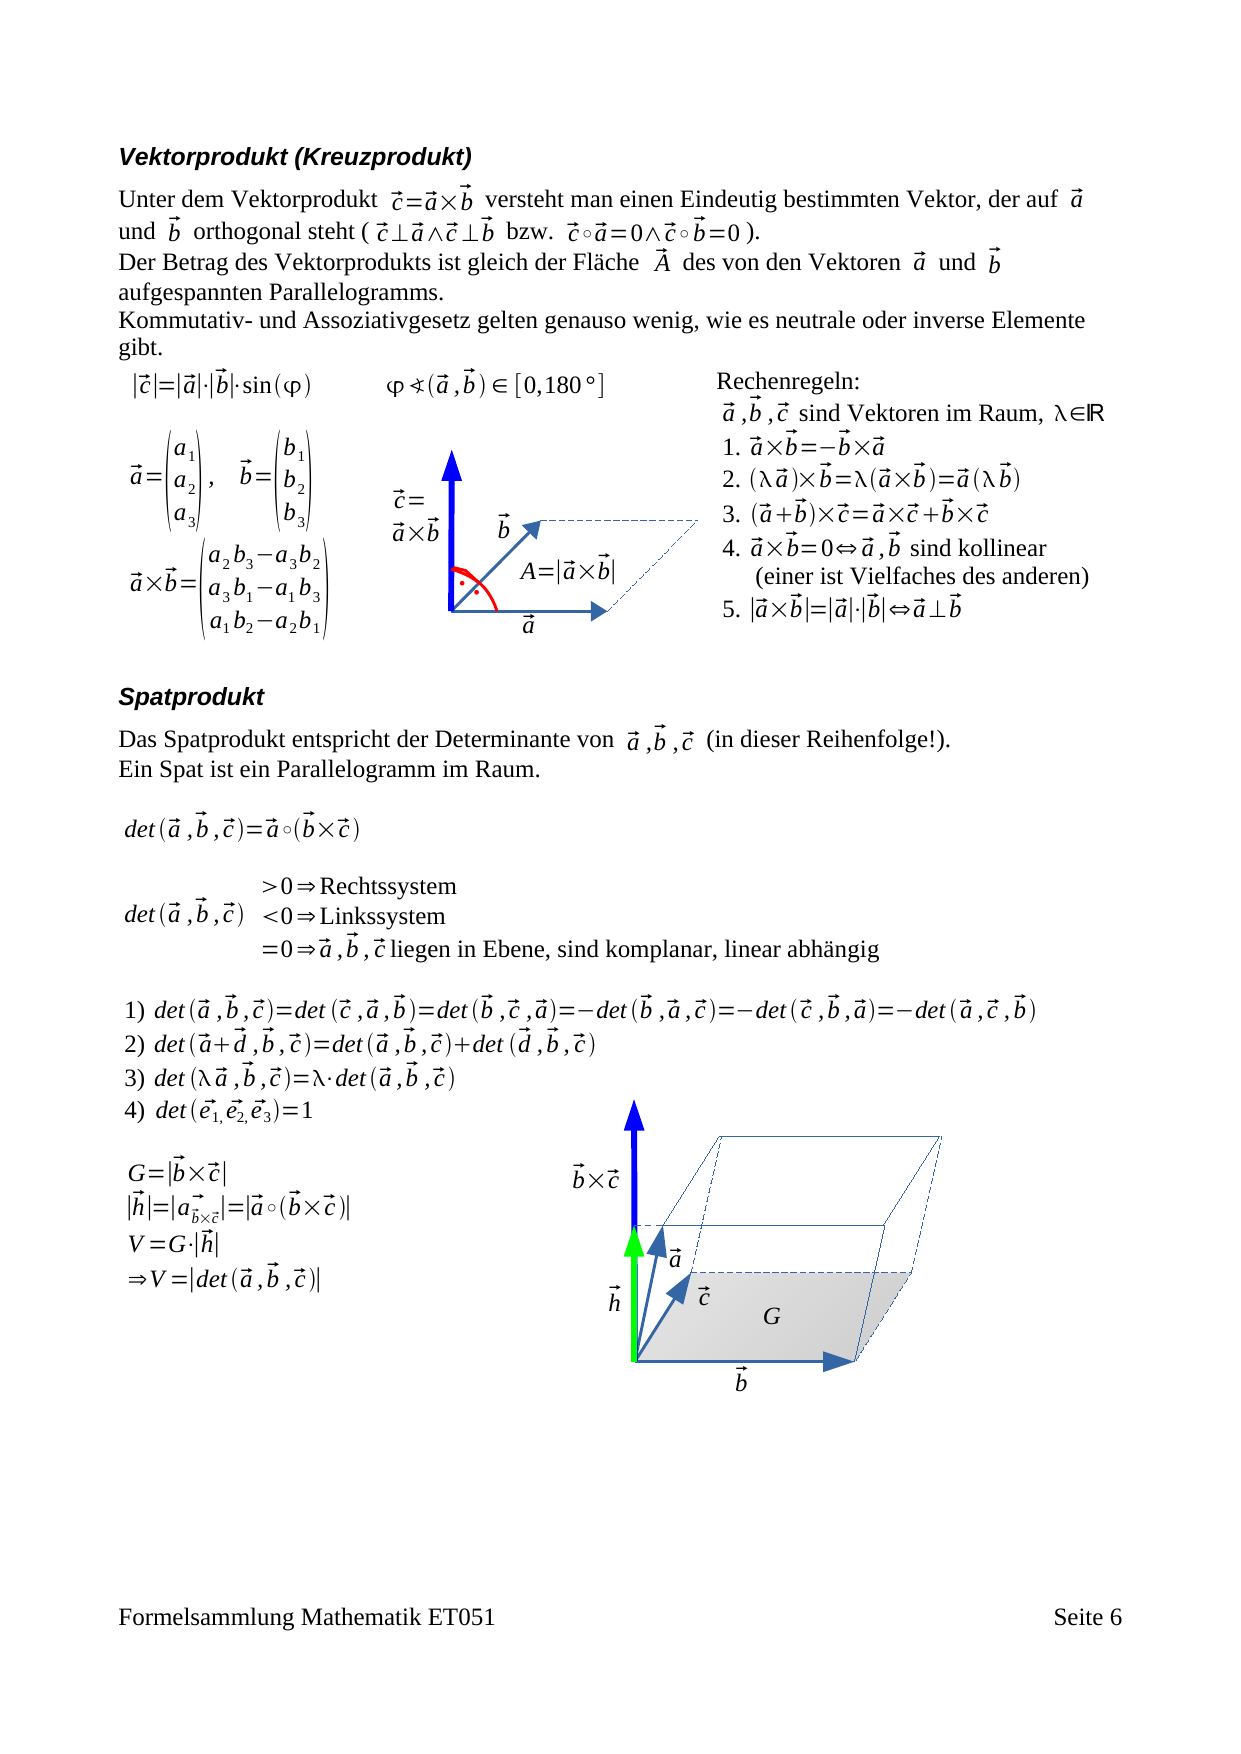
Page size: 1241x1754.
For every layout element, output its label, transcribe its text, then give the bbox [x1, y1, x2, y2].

text Kommutativ- und Assoziativgesetz gelten genauso wenig, wie es neutrale oder inverse Elemente gibt. [118, 306, 1122, 361]
text Das Spatprodukt entspricht der Determinante von (in dieser Reihenfolge!). [118, 723, 1122, 755]
table_header Rechenregeln: [710, 361, 1122, 658]
subtitle Vektorprodukt (Kreuzprodukt) [118, 143, 1122, 171]
subtitle Spatprodukt [118, 683, 1122, 711]
text Ein Spat ist ein Parallelogramm im Raum. [118, 755, 1122, 783]
text Unter dem Vektorprodukt versteht man einen Eindeutig bestimmten Vektor, der auf und orthogonal steht ( bzw. ). [118, 183, 1122, 246]
table_header [118, 361, 710, 658]
text Der Betrag des Vektorprodukts ist gleich der Fläche des von den Vektoren und aufgespannten Parallelogramms. [118, 246, 1122, 306]
